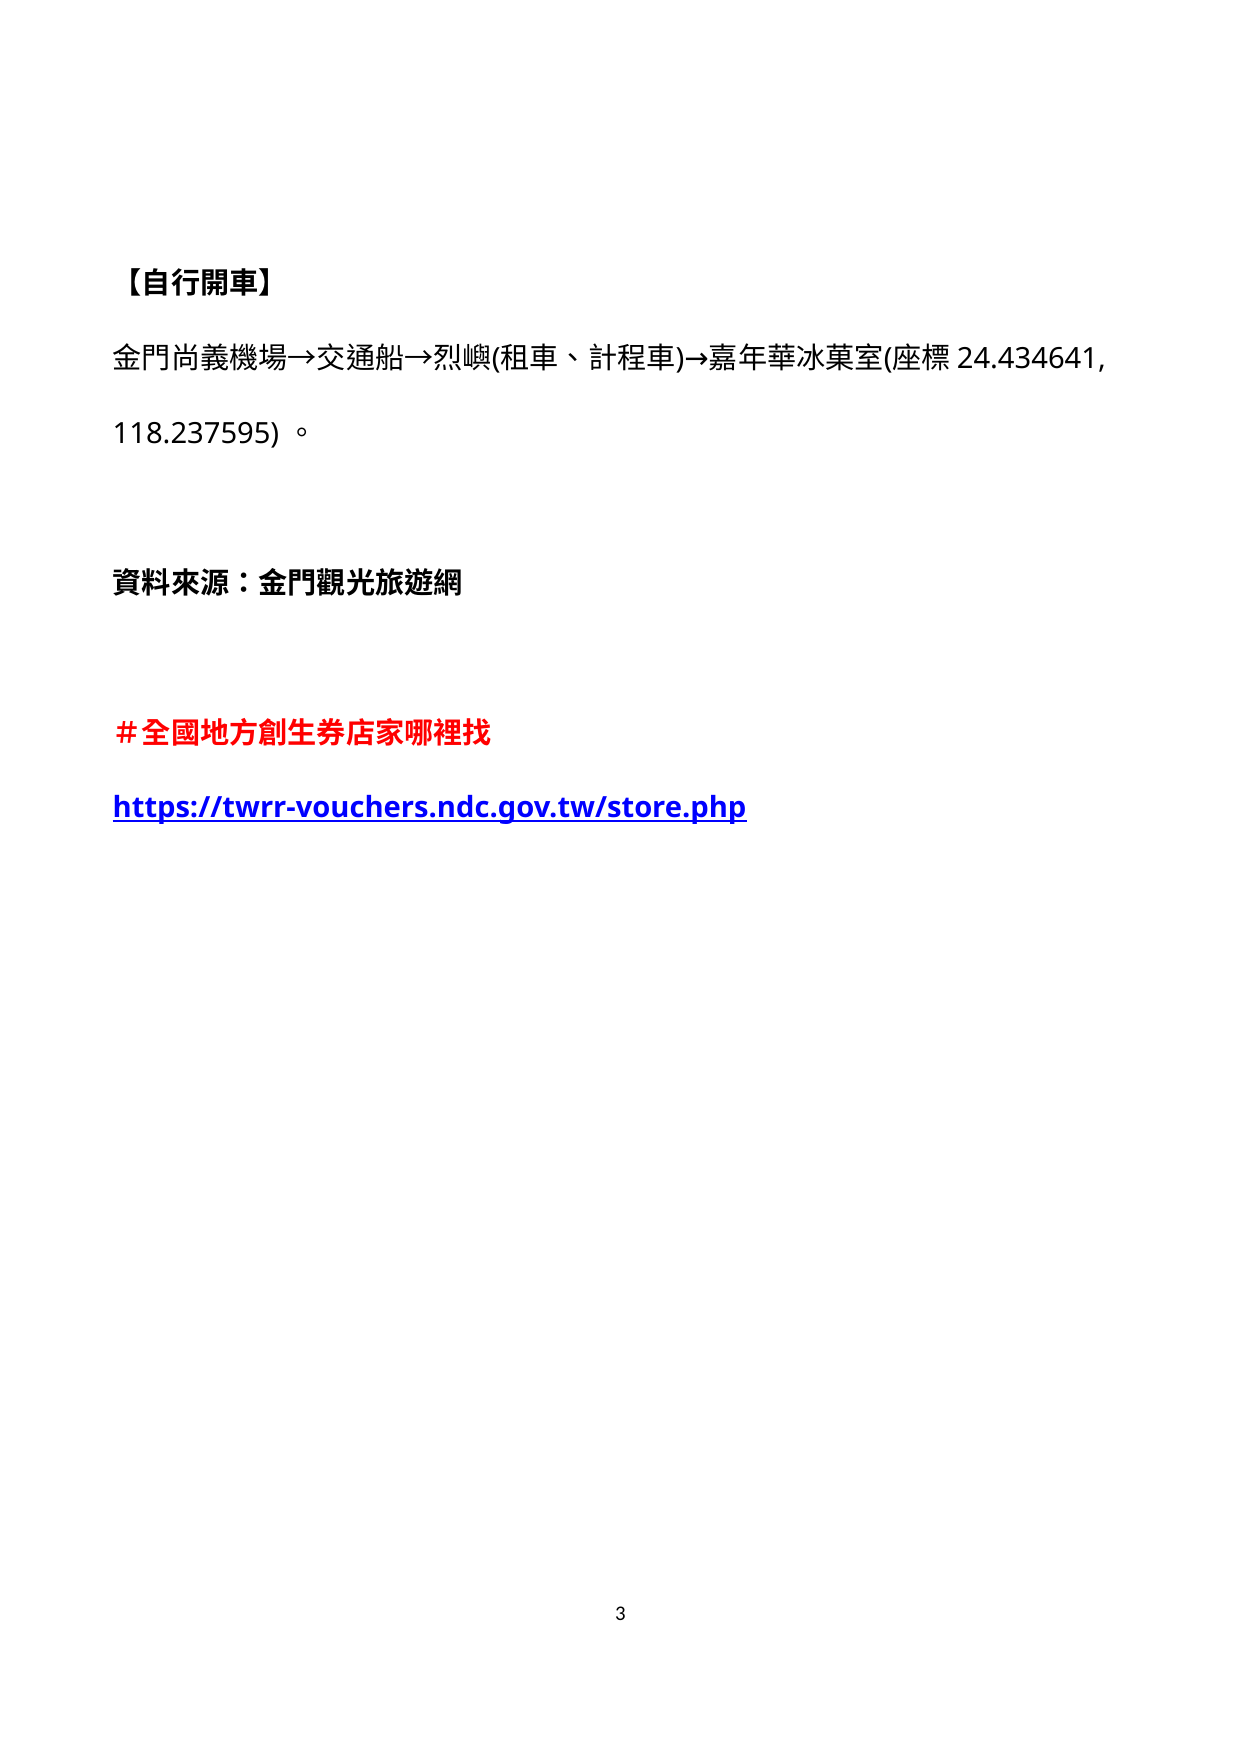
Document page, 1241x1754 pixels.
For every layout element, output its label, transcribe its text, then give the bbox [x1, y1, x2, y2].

text 資料來源：金門觀光旅遊網 [112, 537, 1128, 612]
text 金門尚義機場→交通船→烈嶼(租車、計程車)→嘉年華冰菓室(座標24.434641, 118.237595) 。 [112, 312, 1128, 462]
text ＃全國地方創生券店家哪裡找 [112, 687, 1128, 762]
text 【自行開車】 [112, 237, 1128, 312]
text https://twrr-vouchers.ndc.gov.tw/store.php [112, 762, 1128, 837]
